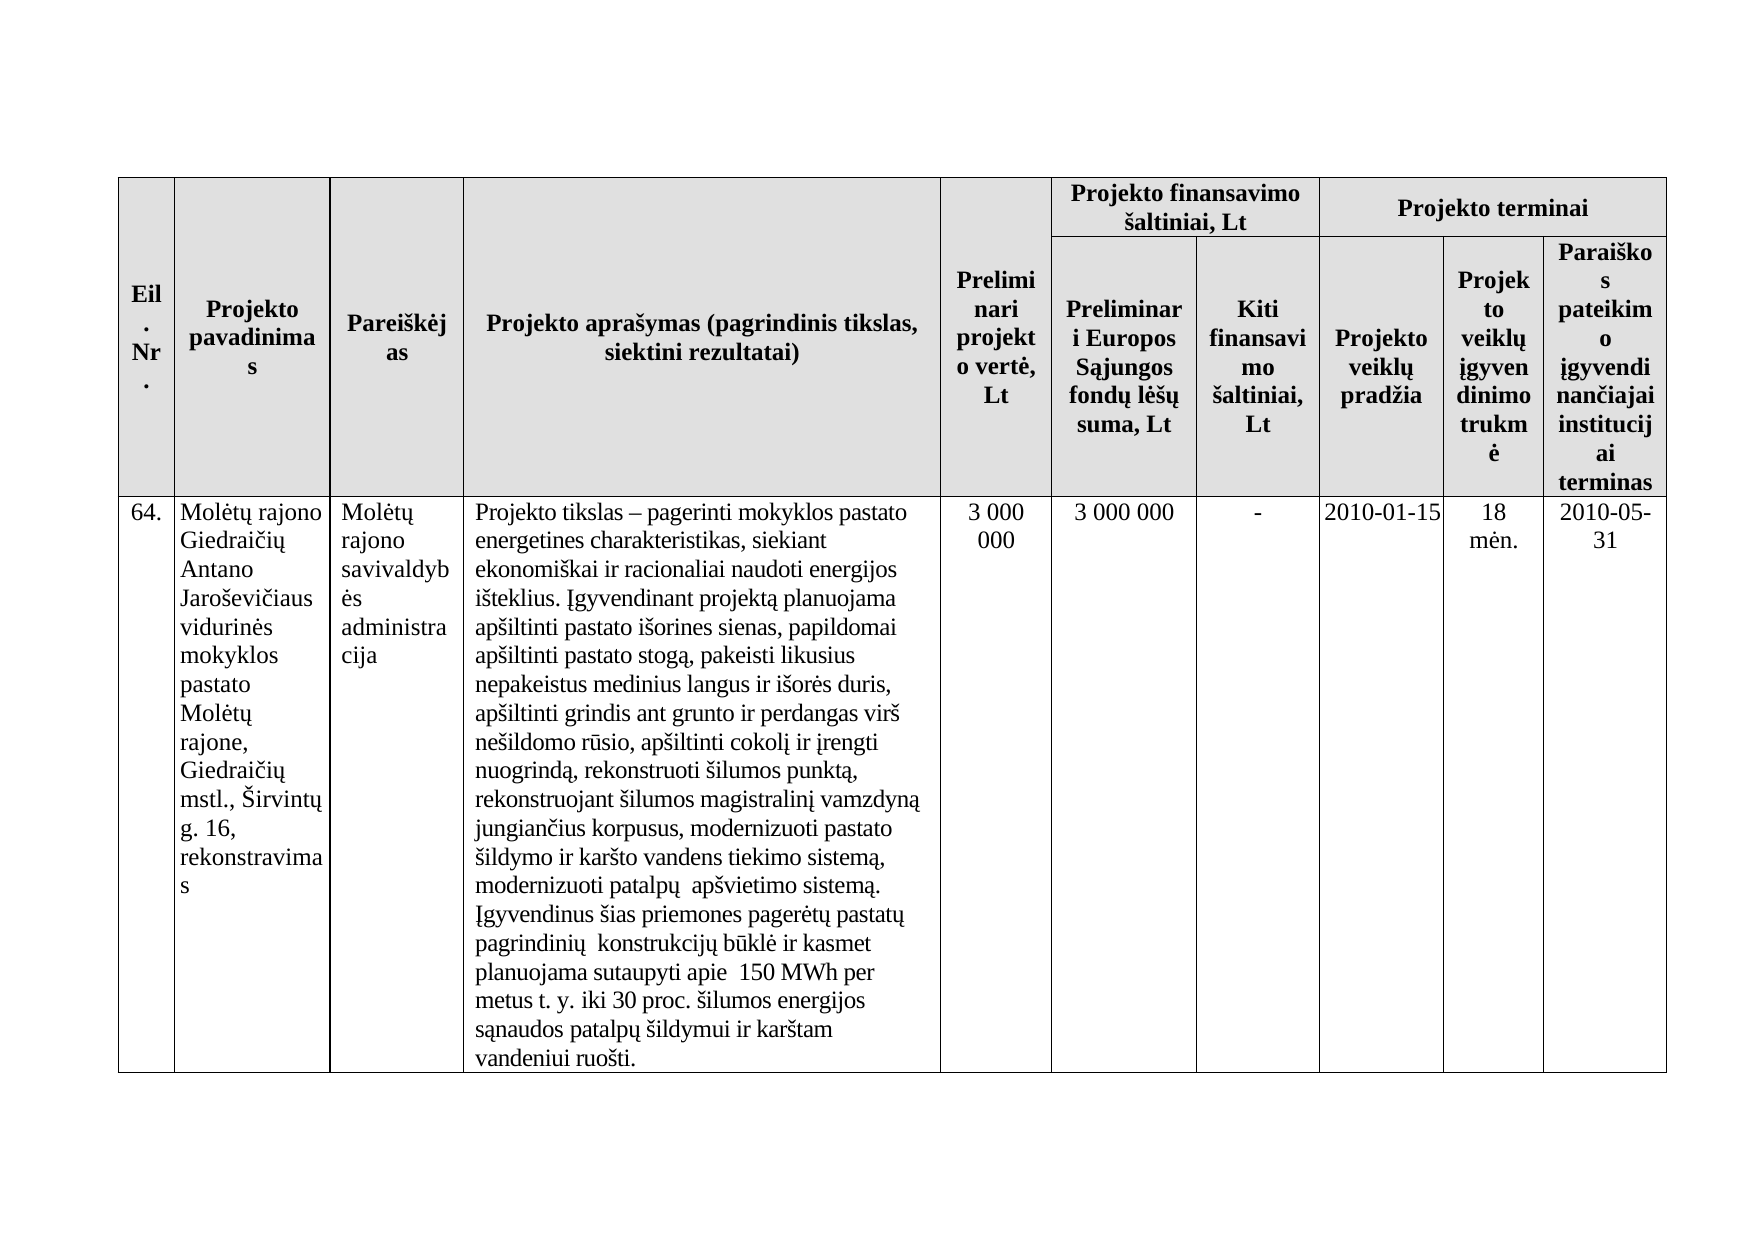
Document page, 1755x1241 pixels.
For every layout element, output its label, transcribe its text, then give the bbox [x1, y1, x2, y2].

table_header Projekto finansavimo šaltiniai, Lt [1052, 178, 1319, 236]
table_cell Molėtų rajono savivaldybės administracija [331, 497, 463, 1072]
table_cell Projekto veiklų pradžia [1320, 237, 1443, 496]
table_cell Projekto veiklų įgyvendinimo trukmė [1444, 237, 1543, 496]
table_cell Kiti finansavimo šaltiniai, Lt [1197, 237, 1319, 496]
table_cell 2010-05-31 [1544, 497, 1666, 1072]
table_cell - [1197, 497, 1319, 1072]
table_cell 2010-01-15 [1320, 497, 1443, 1072]
table_header Projekto pavadinimas [175, 178, 329, 496]
table_cell 3 000 000 [1052, 497, 1196, 1072]
table_cell 3 000 000 [941, 497, 1051, 1072]
table_header Eil. Nr. [119, 178, 174, 496]
table_cell Preliminari Europos Sąjungos fondų lėšų suma, Lt [1052, 237, 1196, 496]
table_header Pareiškėjas [331, 178, 463, 496]
table_cell 18 mėn. [1444, 497, 1543, 1072]
table_cell Molėtų rajono Giedraičių Antano Jaroševičiaus vidurinės mokyklos pastato Molėtų rajone, Giedraičių mstl., Širvintų g. 16, rekonstravimas [175, 497, 329, 1072]
table_cell Projekto tikslas – pagerinti mokyklos pastato energetines charakteristikas, siekiant ekonomiškai ir racionaliai naudoti energijos išteklius. Įgyvendinant projektą planuojama apšiltinti pastato išorines sienas, papildomai apšiltinti pastato stogą, pakeisti likusius nepakeistus medinius langus ir išorės duris, apšiltinti grindis ant grunto ir perdangas virš nešildomo rūsio, apšiltinti cokolį ir įrengti nuogrindą, rekonstruoti šilumos punktą, rekonstruojant šilumos magistralinį vamzdyną jungiančius korpusus, modernizuoti pastato šildymo ir karšto vandens tiekimo sistemą, modernizuoti patalpų apšvietimo sistemą. Įgyvendinus šias priemones pagerėtų pastatų pagrindinių konstrukcijų būklė ir kasmet planuojama sutaupyti apie 150 MWh per metus t. y. iki 30 proc. šilumos energijos sąnaudos patalpų šildymui ir karštam vandeniui ruošti. [464, 497, 940, 1072]
table_header Projekto terminai [1320, 178, 1666, 236]
table_cell 64. [119, 497, 174, 1072]
table_header Projekto aprašymas (pagrindinis tikslas, siektini rezultatai) [464, 178, 940, 496]
table_header Preliminari projekto vertė, Lt [941, 178, 1051, 496]
table_cell Paraiškos pateikimo įgyvendinančiajai institucijai terminas [1544, 237, 1666, 496]
